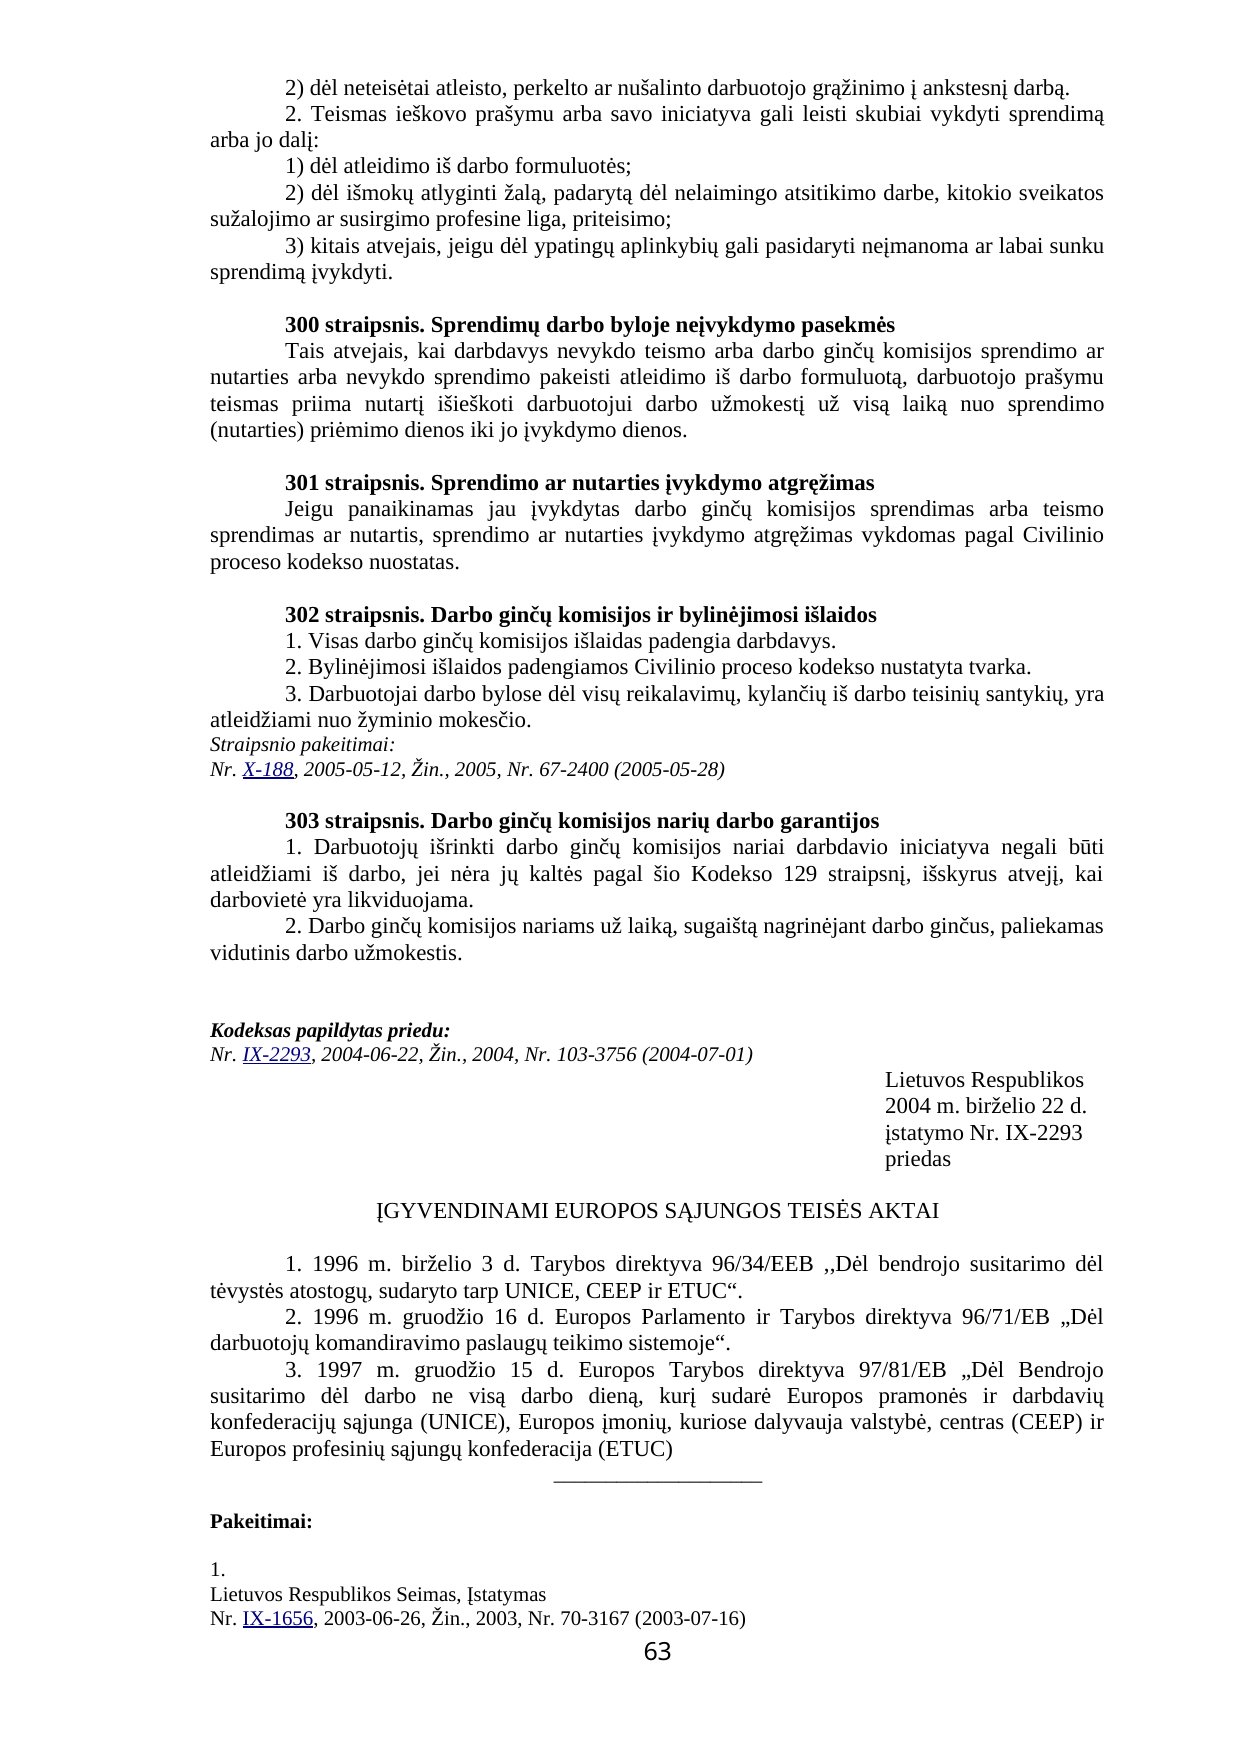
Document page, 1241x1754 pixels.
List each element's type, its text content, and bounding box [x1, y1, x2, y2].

text 1. Darbuotojų išrinkti darbo ginčų komisijos nariai darbdavio iniciatyva negali būti atleidžiami iš darbo, jei nėra jų kaltės pagal šio Kodekso 129 straipsnį, išskyrus atvejį, kai darbovietė yra likviduojama. [210, 833, 1106, 912]
text Nr. IX-2293, 2004-06-22, Žin., 2004, Nr. 103-3756 (2004-07-01) [210, 1042, 1106, 1066]
text 1. Visas darbo ginčų komisijos išlaidas padengia darbdavys. [210, 627, 1104, 653]
text Nr. X-188, 2005-05-12, Žin., 2005, Nr. 67-2400 (2005-05-28) [210, 756, 1106, 781]
text 2004 m. birželio 22 d. [210, 1092, 1106, 1118]
text Kodeksas papildytas priedu: [210, 1018, 1106, 1042]
text Pakeitimai: [210, 1509, 1106, 1533]
text 2) dėl neteisėtai atleisto, perkelto ar nušalinto darbuotojo grąžinimo į ankstesnį darbą. [210, 73, 1106, 100]
text Lietuvos Respublikos Seimas, Įstatymas [210, 1581, 1106, 1606]
text 2) dėl išmokų atlyginti žalą, padarytą dėl nelaimingo atsitikimo darbe, kitokio sveikatos sužalojimo ar susirgimo profesine liga, priteisimo; [210, 179, 1106, 232]
text įstatymo Nr. IX-2293 [210, 1118, 1106, 1145]
text ____________________ [210, 1461, 1106, 1485]
text 3) kitais atvejais, jeigu dėl ypatingų aplinkybių gali pasidaryti neįmanoma ar labai sunku sprendimą įvykdyti. [210, 232, 1106, 284]
text priedas [210, 1145, 1106, 1171]
text 3. Darbuotojai darbo bylose dėl visų reikalavimų, kylančių iš darbo teisinių santykių, yra atleidžiami nuo žyminio mokesčio. [210, 680, 1106, 732]
text Nr. IX-1656, 2003-06-26, Žin., 2003, Nr. 70-3167 (2003-07-16) [210, 1606, 1106, 1629]
text 302 straipsnis. Darbo ginčų komisijos ir bylinėjimosi išlaidos [210, 601, 1104, 627]
text 300 straipsnis. Sprendimų darbo byloje neįvykdymo pasekmės [210, 311, 1106, 337]
text Straipsnio pakeitimai: [210, 732, 1106, 756]
text 2. Bylinėjimosi išlaidos padengiamos Civilinio proceso kodekso nustatyta tvarka. [210, 653, 1104, 680]
text 2. Teismas ieškovo prašymu arba savo iniciatyva gali leisti skubiai vykdyti sprendimą arba jo dalį: [210, 100, 1106, 153]
text 2. 1996 m. gruodžio 16 d. Europos Parlamento ir Tarybos direktyva 96/71/EB „Dėl darbuotojų komandiravimo paslaugų teikimo sistemoje“. [210, 1303, 1106, 1356]
text 301 straipsnis. Sprendimo ar nutarties įvykdymo atgręžimas [210, 469, 1106, 495]
text Lietuvos Respublikos [210, 1066, 1106, 1092]
text Tais atvejais, kai darbdavys nevykdo teismo arba darbo ginčų komisijos sprendimo ar nutarties arba nevykdo sprendimo pakeisti atleidimo iš darbo formuluotą, darbuotojo prašymu teismas priima nutartį išieškoti darbuotojui darbo užmokestį už visą laiką nuo sprendimo (nutarties) priėmimo dienos iki jo įvykdymo dienos. [210, 337, 1106, 442]
text Jeigu panaikinamas jau įvykdytas darbo ginčų komisijos sprendimas arba teismo sprendimas ar nutartis, sprendimo ar nutarties įvykdymo atgręžimas vykdomas pagal Civilinio proceso kodekso nuostatas. [210, 495, 1106, 574]
text 1) dėl atleidimo iš darbo formuluotės; [210, 153, 1106, 179]
text 2. Darbo ginčų komisijos nariams už laiką, sugaištą nagrinėjant darbo ginčus, paliekamas vidutinis darbo užmokestis. [210, 912, 1106, 965]
text 1. 1996 m. birželio 3 d. Tarybos direktyva 96/34/EEB ,,Dėl bendrojo susitarimo dėl tėvystės atostogų, sudaryto tarp UNICE, CEEP ir ETUC“. [210, 1250, 1106, 1303]
text ĮGYVENDINAMI EUROPOS SĄJUNGOS TEISĖS AKTAI [210, 1198, 1106, 1224]
text 303 straipsnis. Darbo ginčų komisijos narių darbo garantijos [210, 807, 1106, 833]
text 3. 1997 m. gruodžio 15 d. Europos Tarybos direktyva 97/81/EB „Dėl Bendrojo susitarimo dėl darbo ne visą darbo dieną, kurį sudarė Europos pramonės ir darbdavių konfederacijų sąjunga (UNICE), Europos įmonių, kuriose dalyvauja valstybė, centras (CEEP) ir Europos profesinių sąjungų konfederacija (ETUC) [210, 1356, 1106, 1461]
text 1. [210, 1557, 1106, 1581]
